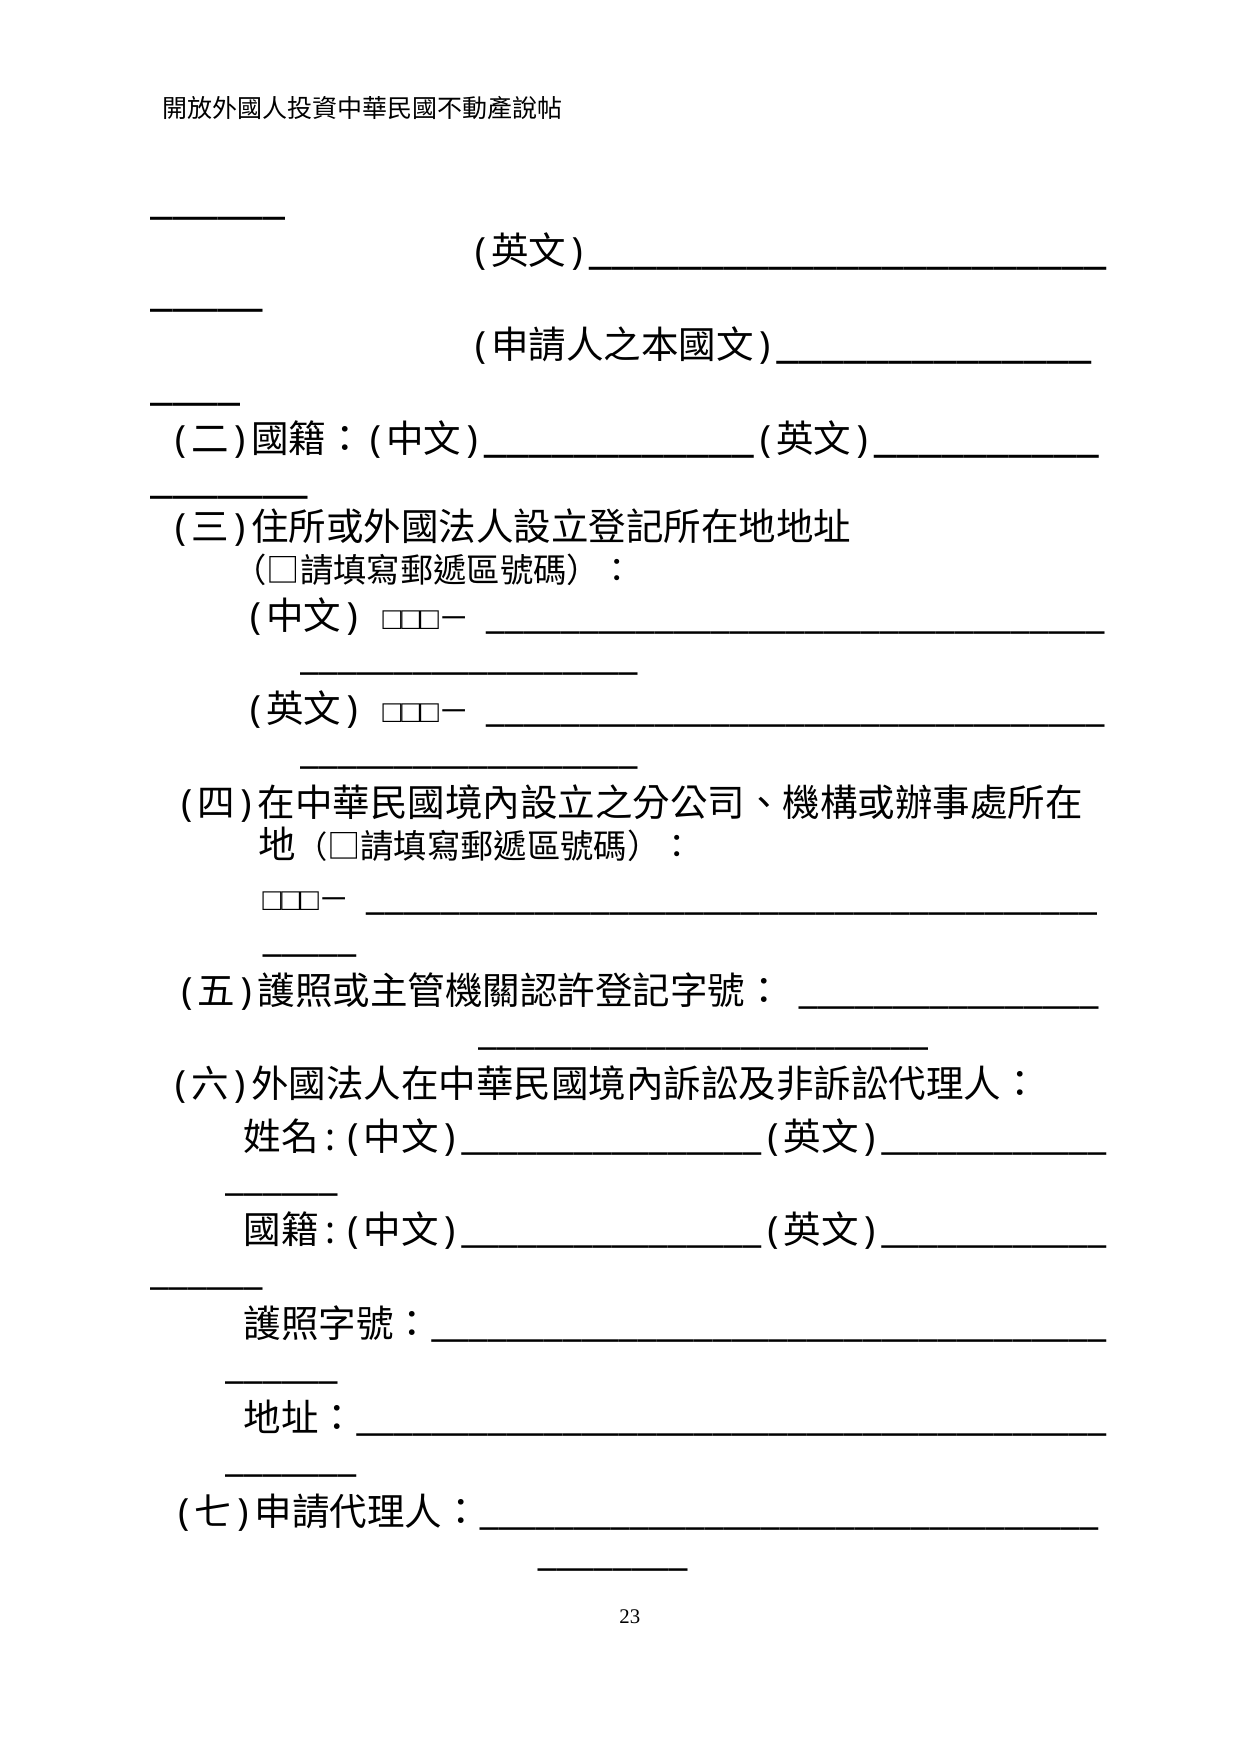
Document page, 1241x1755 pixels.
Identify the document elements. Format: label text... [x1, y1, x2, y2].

text (四)在中華民國境內設立之分公司、機構或辦事處所在地（□請填寫郵遞區號碼）： [175, 783, 1109, 867]
text (三)住所或外國法人設立登記所在地地址 [150, 507, 1109, 549]
text 地址：_______________________________________________ [225, 1398, 1109, 1481]
text （□請填寫郵遞區號碼）： [150, 549, 1109, 591]
text (六)外國法人在中華民國境內訴訟及非訴訟代理人： [150, 1064, 1109, 1106]
text □□□－ ____________________________________________ [262, 877, 1109, 960]
text (七)申請代理人：_________________________________________ [116, 1492, 1109, 1575]
text 國籍:(中文)________________(英文)__________________ [150, 1210, 1109, 1294]
text (英文)____________________________ [150, 231, 1109, 314]
text ______ [150, 158, 1109, 221]
text (申請人之本國文)__________________ [150, 325, 1109, 408]
text (中文) □□□－ ___________________________________________________ [244, 596, 1109, 679]
text (二)國籍：(中文)____________(英文)_________________ [150, 419, 1109, 502]
text 護照字號：__________________________________________ [225, 1304, 1109, 1387]
text 姓名:(中文)________________(英文)__________________ [225, 1117, 1109, 1200]
text (英文) □□□－ ___________________________________________________ [244, 689, 1109, 773]
text (五)護照或主管機關認許登記字號： ________________________________________ [175, 971, 1109, 1054]
